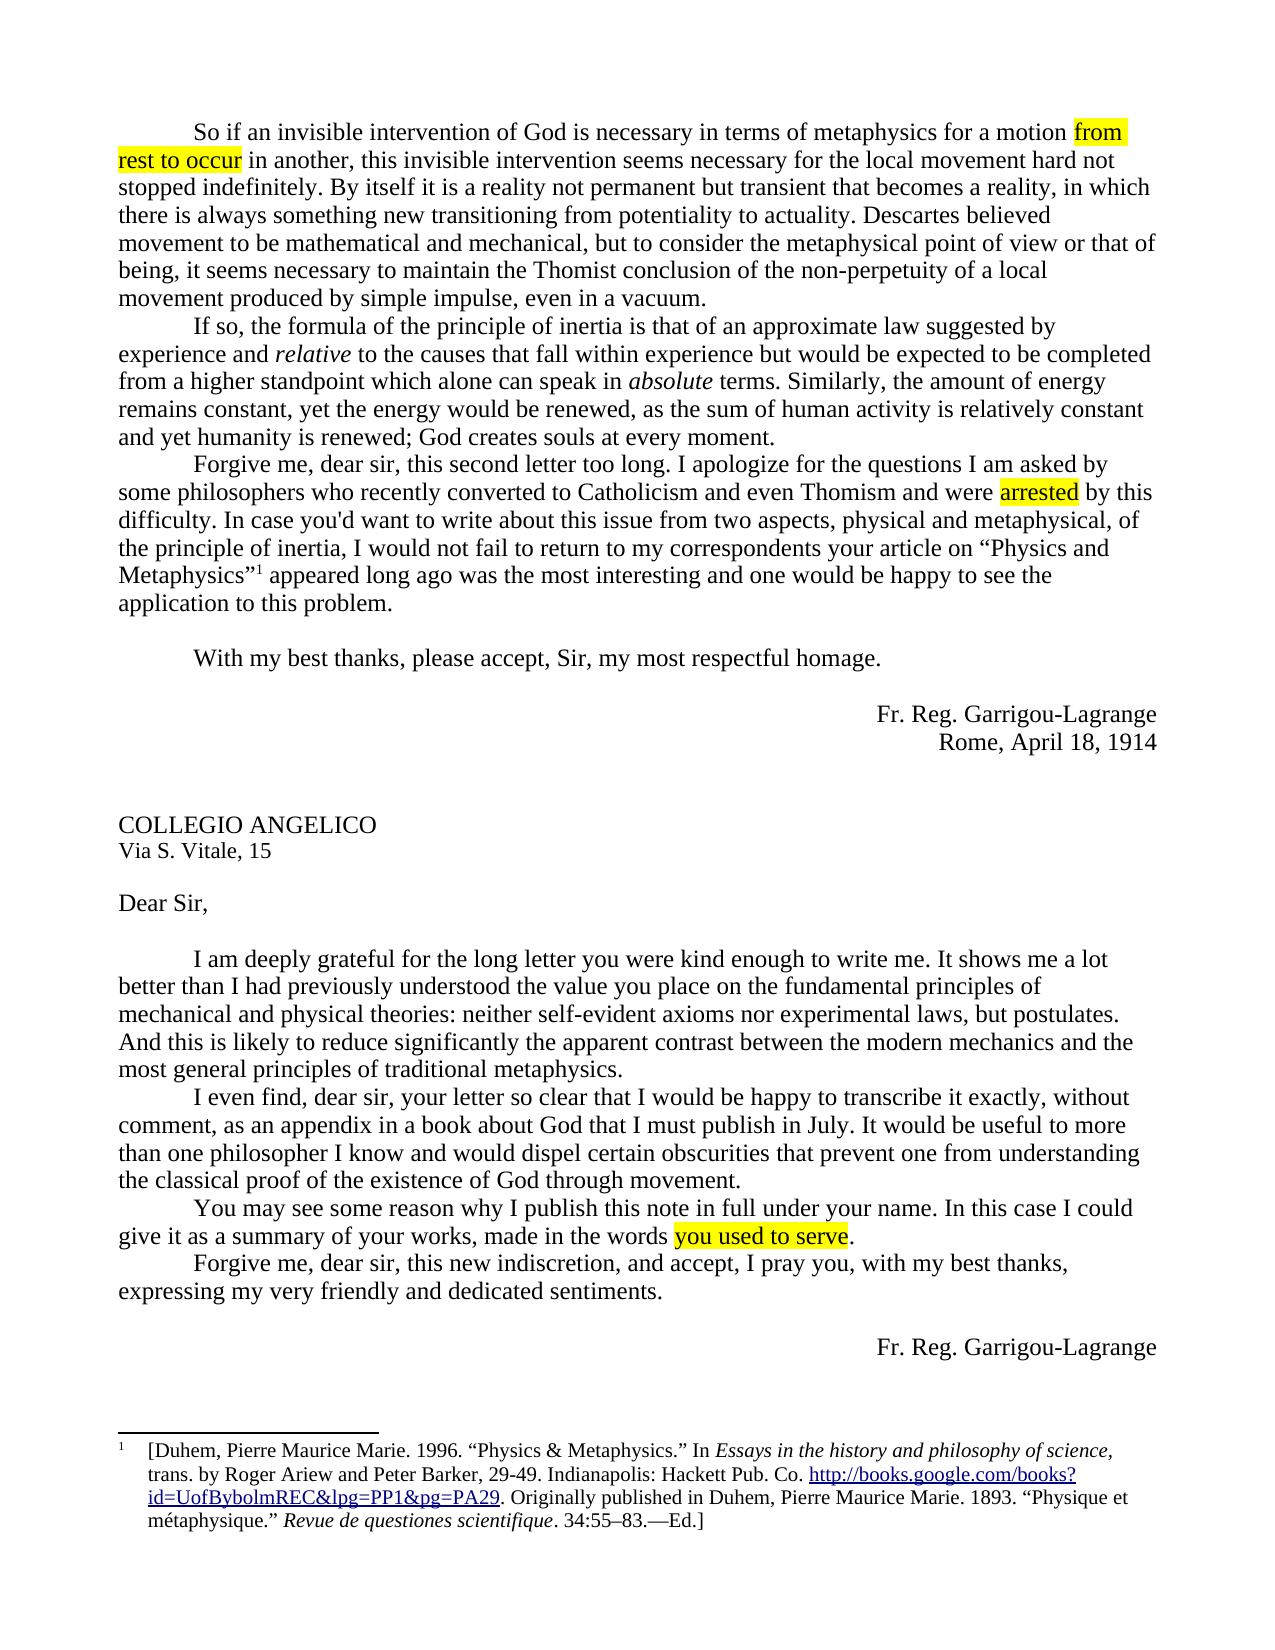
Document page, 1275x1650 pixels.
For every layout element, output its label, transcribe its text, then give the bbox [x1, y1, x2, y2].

text Via S. Vitale, 15 [118, 838, 1157, 864]
text Fr. Reg. Garrigou-Lagrange [118, 1333, 1157, 1360]
text If so, the formula of the principle of inertia is that of an approximate law suggested by experience and relative to the causes that fall within experience but would be expected to be completed from a higher standpoint which alone can speak in absolute terms. Similarly, the amount of energy remains constant, yet the energy would be renewed, as the sum of human activity is relatively constant and yet humanity is renewed; God creates souls at every moment. [118, 312, 1157, 451]
text So if an invisible intervention of God is necessary in terms of metaphysics for a motion from rest to occur in another, this invisible intervention seems necessary for the local movement hard not stopped indefinitely. By itself it is a reality not permanent but transient that becomes a reality, in which there is always something new transitioning from potentiality to actuality. Descartes believed movement to be mathematical and mechanical, but to consider the metaphysical point of view or that of being, it seems necessary to maintain the Thomist conclusion of the non-perpetuity of a local movement produced by simple impulse, even in a vacuum. [118, 118, 1157, 312]
text COLLEGIO ANGELICO [118, 811, 1157, 838]
text Forgive me, dear sir, this new indiscretion, and accept, I pray you, with my best thanks, expressing my very friendly and dedicated sentiments. [118, 1249, 1157, 1305]
text You may see some reason why I publish this note in full under your name. In this case I could give it as a summary of your works, made in the words you used to serve. [118, 1194, 1157, 1249]
text I even find, dear sir, your letter so clear that I would be happy to transcribe it exactly, without comment, as an appendix in a book about God that I must publish in July. It would be useful to more than one philosopher I know and would dispel certain obscurities that prevent one from understanding the classical proof of the existence of God through movement. [118, 1083, 1157, 1194]
text Dear Sir, [118, 889, 1157, 917]
text Forgive me, dear sir, this second letter too long. I apologize for the questions I am asked by some philosophers who recently converted to Catholicism and even Thomism and were arrested by this difficulty. In case you'd want to write about this issue from two aspects, physical and metaphysical, of the principle of inertia, I would not fail to return to my correspondents your article on “Physics and Metaphysics” appeared long ago was the most interesting and one would be happy to see the application to this problem. [118, 451, 1157, 617]
text Rome, April 18, 1914 [118, 728, 1157, 755]
text [Duhem, Pierre Maurice Marie. 1996. “Physics & Metaphysics.” In Essays in the history and philosophy of science, trans. by Roger Ariew and Peter Barker, 29-49. Indianapolis: Hackett Pub. Co. http://books.google.com/books?id=UofBybolmREC&lpg=PP1&pg=PA29. Originally published in Duhem, Pierre Maurice Marie. 1893. “Physique et métaphysique.” Revue de questiones scientifique. 34:55–83.—Ed.] [118, 1439, 1157, 1532]
text With my best thanks, please accept, Sir, my most respectful homage. [118, 644, 1157, 672]
text I am deeply grateful for the long letter you were kind enough to write me. It shows me a lot better than I had previously understood the value you place on the fundamental principles of mechanical and physical theories: neither self-evident axioms nor experimental laws, but postulates. And this is likely to reduce significantly the apparent contrast between the modern mechanics and the most general principles of traditional metaphysics. [118, 945, 1157, 1083]
text Fr. Reg. Garrigou-Lagrange [118, 700, 1157, 728]
